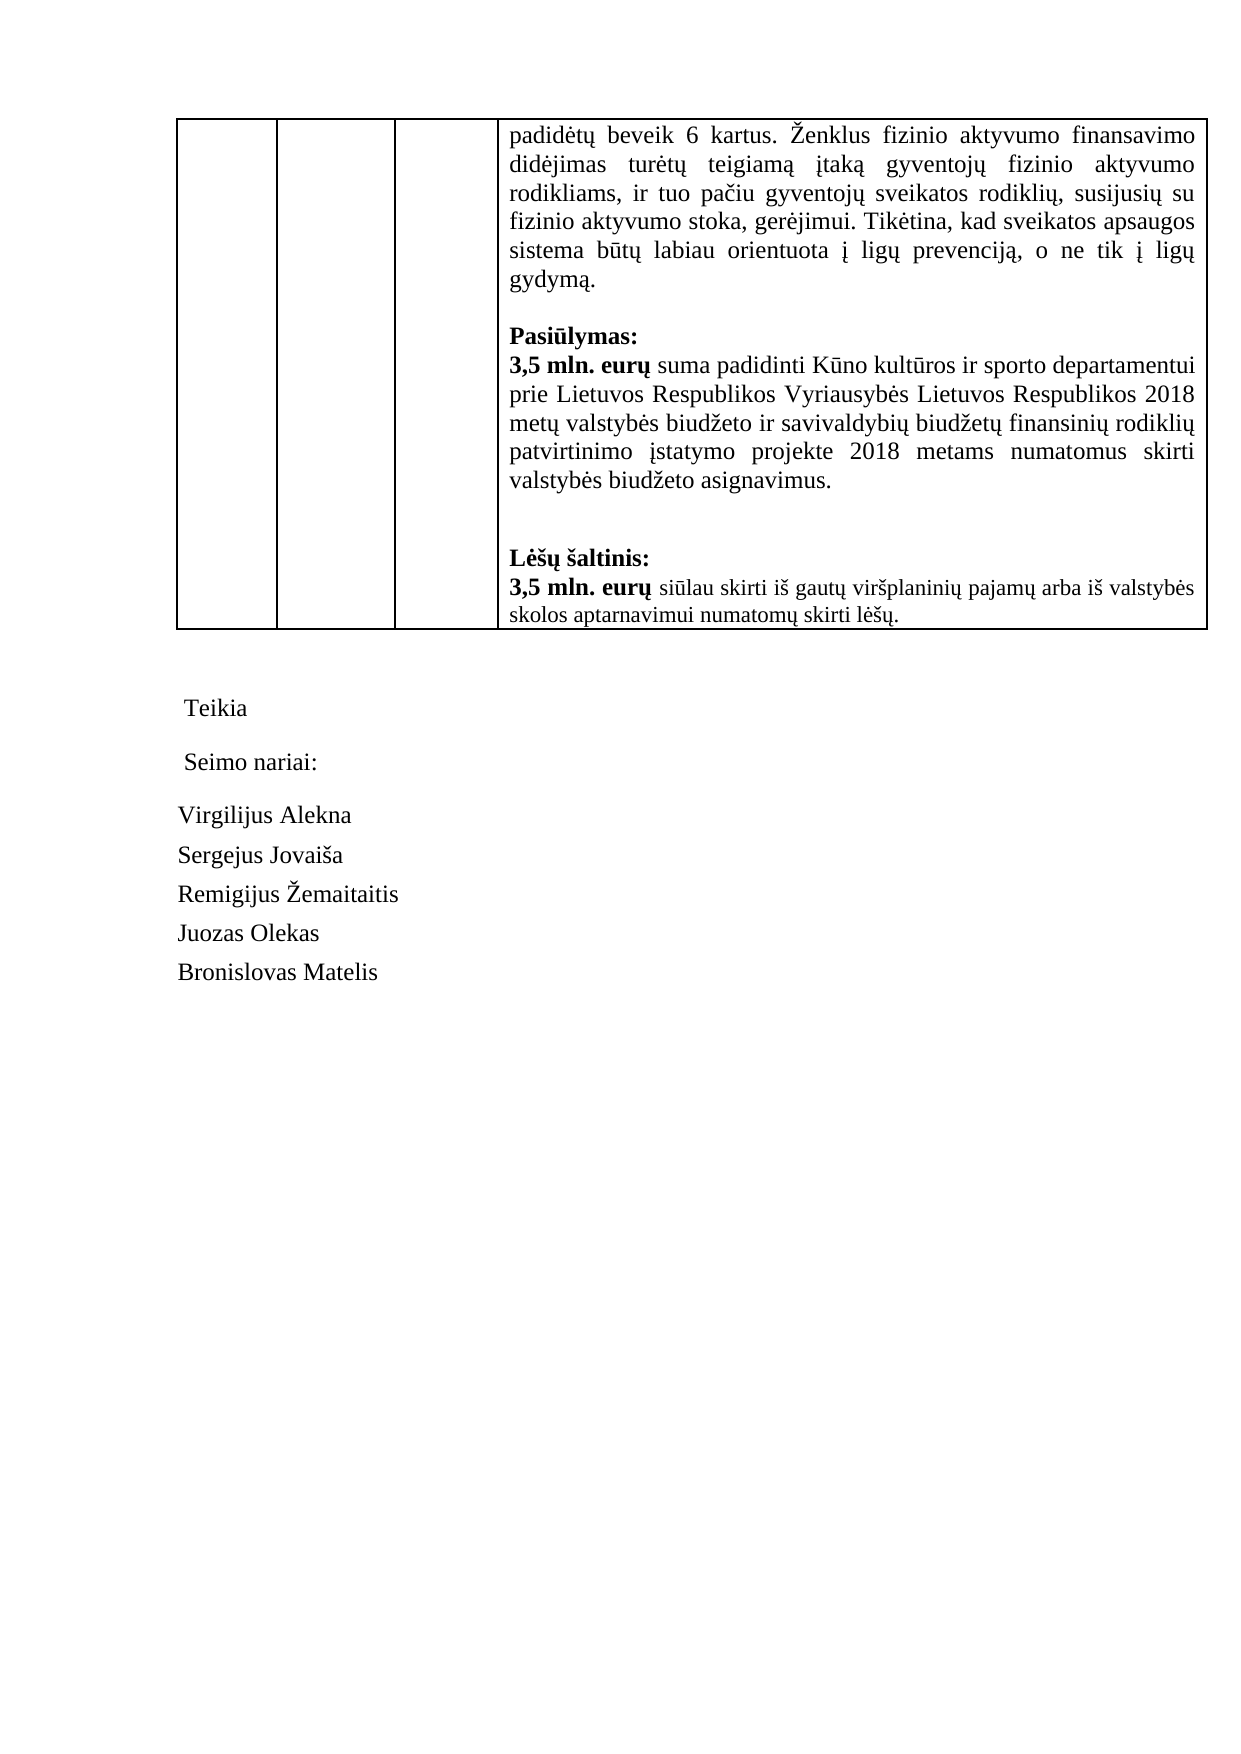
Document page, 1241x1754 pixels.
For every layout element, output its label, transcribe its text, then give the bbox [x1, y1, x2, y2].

table_cell padidėtų beveik 6 kartus. Ženklus fizinio aktyvumo finansavimo didėjimas turėtų teigiamą įtaką gyventojų fizinio aktyvumo rodikliams, ir tuo pačiu gyventojų sveikatos rodiklių, susijusių su fizinio aktyvumo stoka, gerėjimui. Tikėtina, kad sveikatos apsaugos sistema būtų labiau orientuota į ligų prevenciją, o ne tik į ligų gydymą. Pasiūlymas: 3,5 mln. eurų suma padidinti Kūno kultūros ir sporto departamentui prie Lietuvos Respublikos Vyriausybės Lietuvos Respublikos 2018 metų valstybės biudžeto ir savivaldybių biudžetų finansinių rodiklių patvirtinimo įstatymo projekte 2018 metams numatomus skirti valstybės biudžeto asignavimus. Lėšų šaltinis: 3,5 mln. eurų siūlau skirti iš gautų viršplaninių pajamų arba iš valstybės skolos aptarnavimui numatomų skirti lėšų. [499, 120, 1206, 627]
text Seimo nariai: [177, 747, 1181, 776]
text Sergejus Jovaiša [177, 840, 1181, 868]
table_cell [278, 120, 394, 627]
text Juozas Olekas [177, 918, 1181, 947]
table_cell [178, 120, 276, 627]
text Virgilijus Alekna [177, 801, 1181, 829]
table_cell [396, 120, 497, 627]
text Teikia [177, 693, 1181, 722]
text Remigijus Žemaitaitis [177, 879, 1181, 908]
text Bronislovas Matelis [177, 957, 1181, 986]
